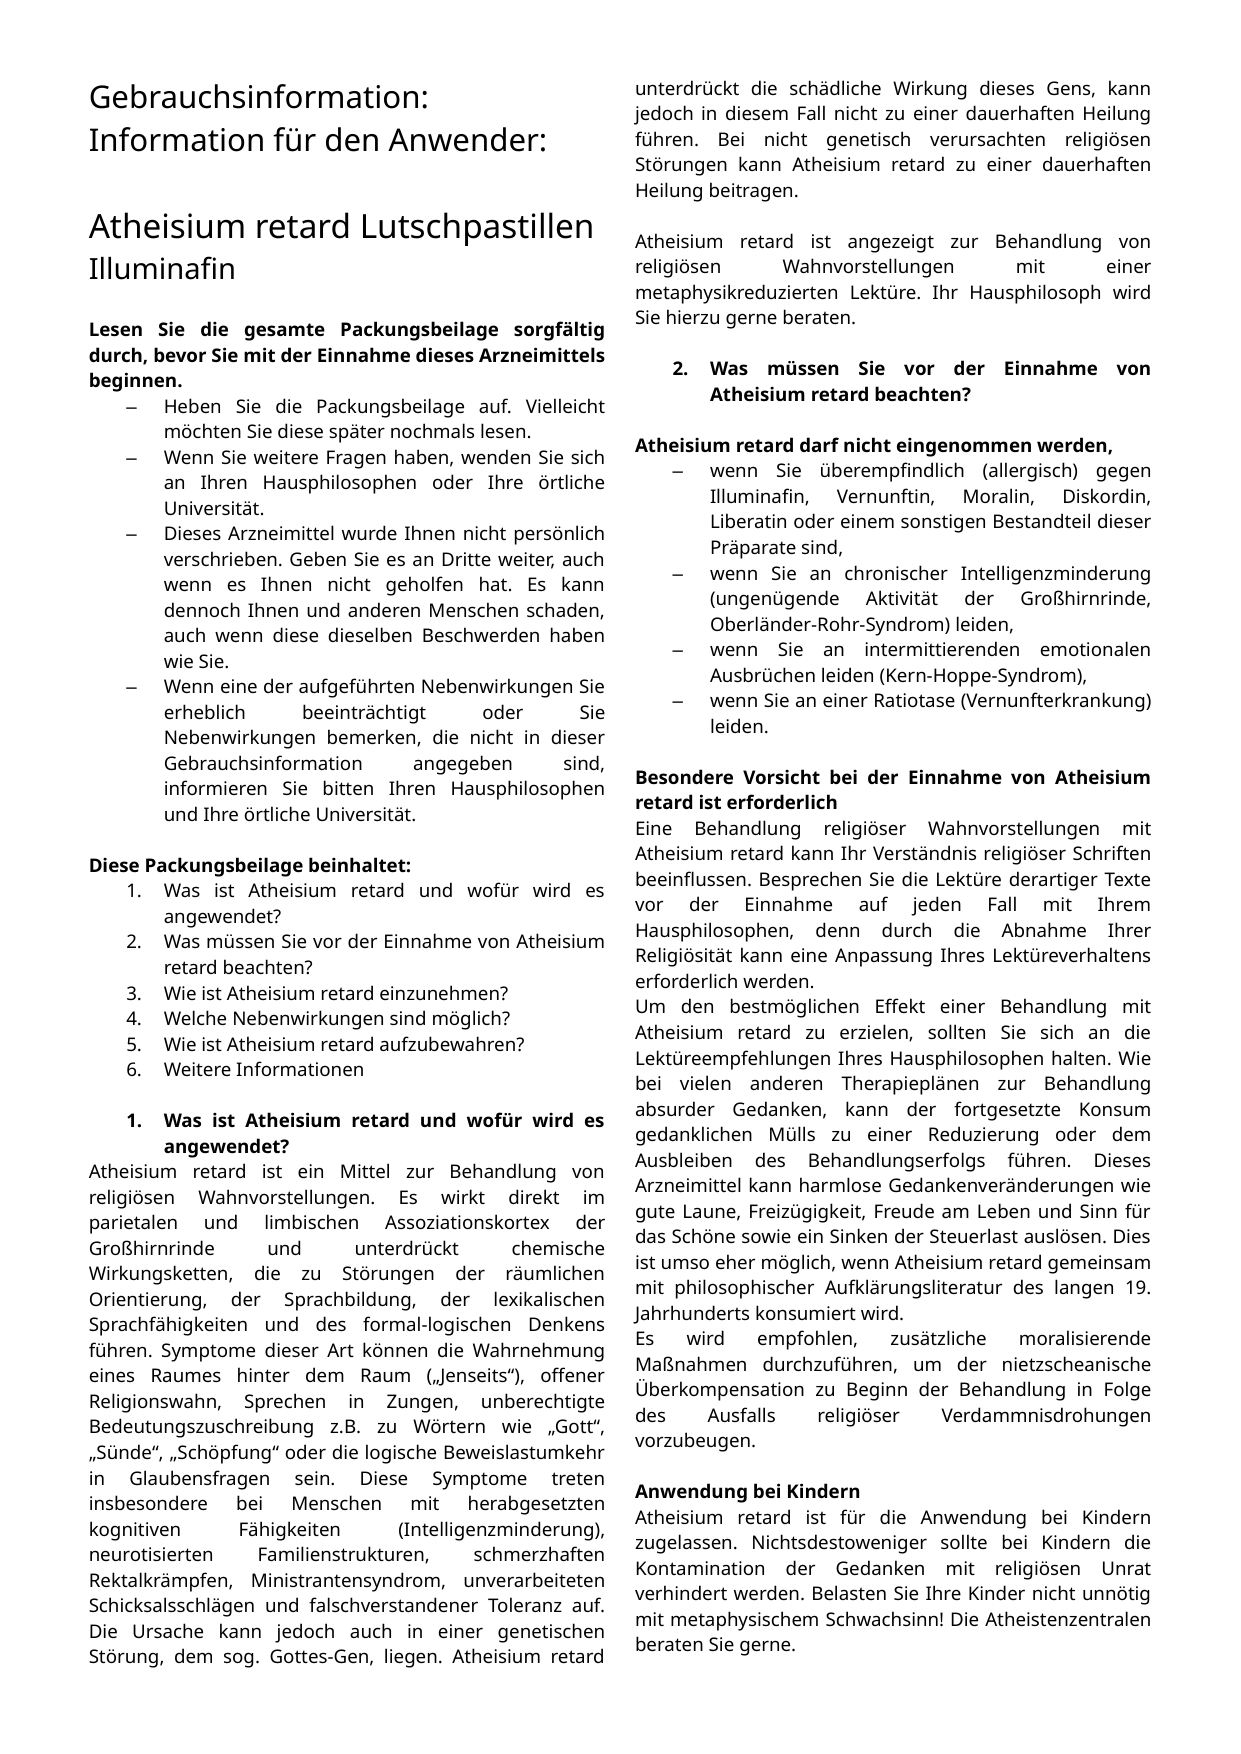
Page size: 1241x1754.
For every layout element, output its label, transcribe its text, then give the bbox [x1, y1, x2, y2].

text Atheisium retard ist ein Mittel zur Behandlung von religiösen Wahnvorstellungen. Es wirkt direkt im parietalen und limbischen Assoziationskortex der Großhirnrinde und unterdrückt chemische Wirkungsketten, die zu Störungen der räumlichen Orientierung, der Sprachbildung, der lexikalischen Sprachfähigkeiten und des formal-logischen Denkens führen. Symptome dieser Art können die Wahrnehmung eines Raumes hinter dem Raum („Jenseits“), offener Religionswahn, Sprechen in Zungen, unberechtigte Bedeutungszuschreibung z.B. zu Wörtern wie „Gott“, „Sünde“, „Schöpfung“ oder die logische Beweislastumkehr in Glaubensfragen sein. Diese Symptome treten insbesondere bei Menschen mit herabgesetzten kognitiven Fähigkeiten (Intelligenzminderung), neurotisierten Familienstrukturen, schmerzhaften Rektalkrämpfen, Ministrantensyndrom, unverarbeiteten Schicksalsschlägen und falschverstandener Toleranz auf. Die Ursache kann jedoch auch in einer genetischen Störung, dem sog. Gottes-Gen, liegen. Atheisium retard [88, 1158, 605, 1669]
text Atheisium retard Lutschpastillen [88, 203, 605, 248]
text Information für den Anwender: [88, 118, 605, 160]
list Heben Sie die Packungsbeilage auf. Vielleicht möchten Sie diese später nochmals lesen. [126, 393, 605, 444]
list Dieses Arzneimittel wurde Ihnen nicht persönlich verschrieben. Geben Sie es an Dritte weiter, auch wenn es Ihnen nicht geholfen hat. Es kann dennoch Ihnen und anderen Menschen schaden, auch wenn diese dieselben Beschwerden haben wie Sie. [126, 521, 605, 674]
list Wenn Sie weitere Fragen haben, wenden Sie sich an Ihren Hausphilosophen oder Ihre örtliche Universität. [126, 444, 605, 521]
list Wenn eine der aufgeführten Nebenwirkungen Sie erheblich beeinträchtigt oder Sie Nebenwirkungen bemerken, die nicht in dieser Gebrauchsinformation angegeben sind, informieren Sie bitten Ihren Hausphilosophen und Ihre örtliche Universität. [126, 674, 605, 827]
text Atheisium retard darf nicht eingenommen werden, [635, 407, 1152, 458]
text Lesen Sie die gesamte Packungsbeilage sorgfältig durch, bevor Sie mit der Einnahme dieses Arzneimittels beginnen. [88, 316, 605, 393]
list wenn Sie überempfindlich (allergisch) gegen Illuminafin, Vernunftin, Moralin, Diskordin, Liberatin oder einem sonstigen Bestandteil dieser Präparate sind, [672, 458, 1152, 560]
list Welche Nebenwirkungen sind möglich? [126, 1005, 605, 1031]
text Atheisium retard ist für die Anwendung bei Kindern zugelassen. Nichtsdestoweniger sollte bei Kindern die Kontamination der Gedanken mit religiösen Unrat verhindert werden. Belasten Sie Ihre Kinder nicht unnötig mit metaphysischem Schwachsinn! Die Atheistenzentralen beraten Sie gerne. [635, 1504, 1152, 1657]
list Weitere Informationen [126, 1056, 605, 1082]
text Illuminafin [88, 248, 605, 288]
text Anwendung bei Kindern [635, 1479, 1152, 1504]
text Gebrauchsinformation: [88, 75, 605, 118]
list wenn Sie an chronischer Intelligenzminderung (ungenügende Aktivität der Großhirnrinde, Oberländer-Rohr-Syndrom) leiden, [672, 560, 1152, 636]
list Wie ist Atheisium retard einzunehmen? [126, 980, 605, 1005]
text Diese Packungsbeilage beinhaltet: [88, 852, 605, 878]
text unterdrückt die schädliche Wirkung dieses Gens, kann jedoch in diesem Fall nicht zu einer dauerhaften Heilung führen. Bei nicht genetisch verursachten religiösen Störungen kann Atheisium retard zu einer dauerhaften Heilung beitragen. [635, 75, 1152, 203]
text Besondere Vorsicht bei der Einnahme von Atheisium retard ist erforderlich [635, 764, 1152, 815]
text Atheisium retard ist angezeigt zur Behandlung von religiösen Wahnvorstellungen mit einer metaphysikreduzierten Lektüre. Ihr Hausphilosoph wird Sie hierzu gerne beraten. [635, 228, 1152, 330]
list Was müssen Sie vor der Einnahme von Atheisium retard beachten? [126, 929, 605, 980]
list Was ist Atheisium retard und wofür wird es angewendet? [126, 1107, 605, 1158]
list Was müssen Sie vor der Einnahme von Atheisium retard beachten? [672, 356, 1152, 407]
list wenn Sie an intermittierenden emotionalen Ausbrüchen leiden (Kern-Hoppe-Syndrom), [672, 636, 1152, 687]
text Um den bestmöglichen Effekt einer Behandlung mit Atheisium retard zu erzielen, sollten Sie sich an die Lektüreempfehlungen Ihres Hausphilosophen halten. Wie bei vielen anderen Therapieplänen zur Behandlung absurder Gedanken, kann der fortgesetzte Konsum gedanklichen Mülls zu einer Reduzierung oder dem Ausbleiben des Behandlungserfolgs führen. Dieses Arzneimittel kann harmlose Gedankenveränderungen wie gute Laune, Freizügigkeit, Freude am Leben und Sinn für das Schöne sowie ein Sinken der Steuerlast auslösen. Dies ist umso eher möglich, wenn Atheisium retard gemeinsam mit philosophischer Aufklärungsliteratur des langen 19. Jahrhunderts konsumiert wird. [635, 994, 1152, 1326]
text Eine Behandlung religiöser Wahnvorstellungen mit Atheisium retard kann Ihr Verständnis religiöser Schriften beeinflussen. Besprechen Sie die Lektüre derartiger Texte vor der Einnahme auf jeden Fall mit Ihrem Hausphilosophen, denn durch die Abnahme Ihrer Religiösität kann eine Anpassung Ihres Lektüreverhaltens erforderlich werden. [635, 815, 1152, 994]
list Wie ist Atheisium retard aufzubewahren? [126, 1031, 605, 1056]
list wenn Sie an einer Ratiotase (Vernunfterkrankung) leiden. [672, 687, 1152, 738]
list Was ist Atheisium retard und wofür wird es angewendet? [126, 878, 605, 929]
text Es wird empfohlen, zusätzliche moralisierende Maßnahmen durchzuführen, um der nietzscheanische Überkompensation zu Beginn der Behandlung in Folge des Ausfalls religiöser Verdammnisdrohungen vorzubeugen. [635, 1326, 1152, 1453]
